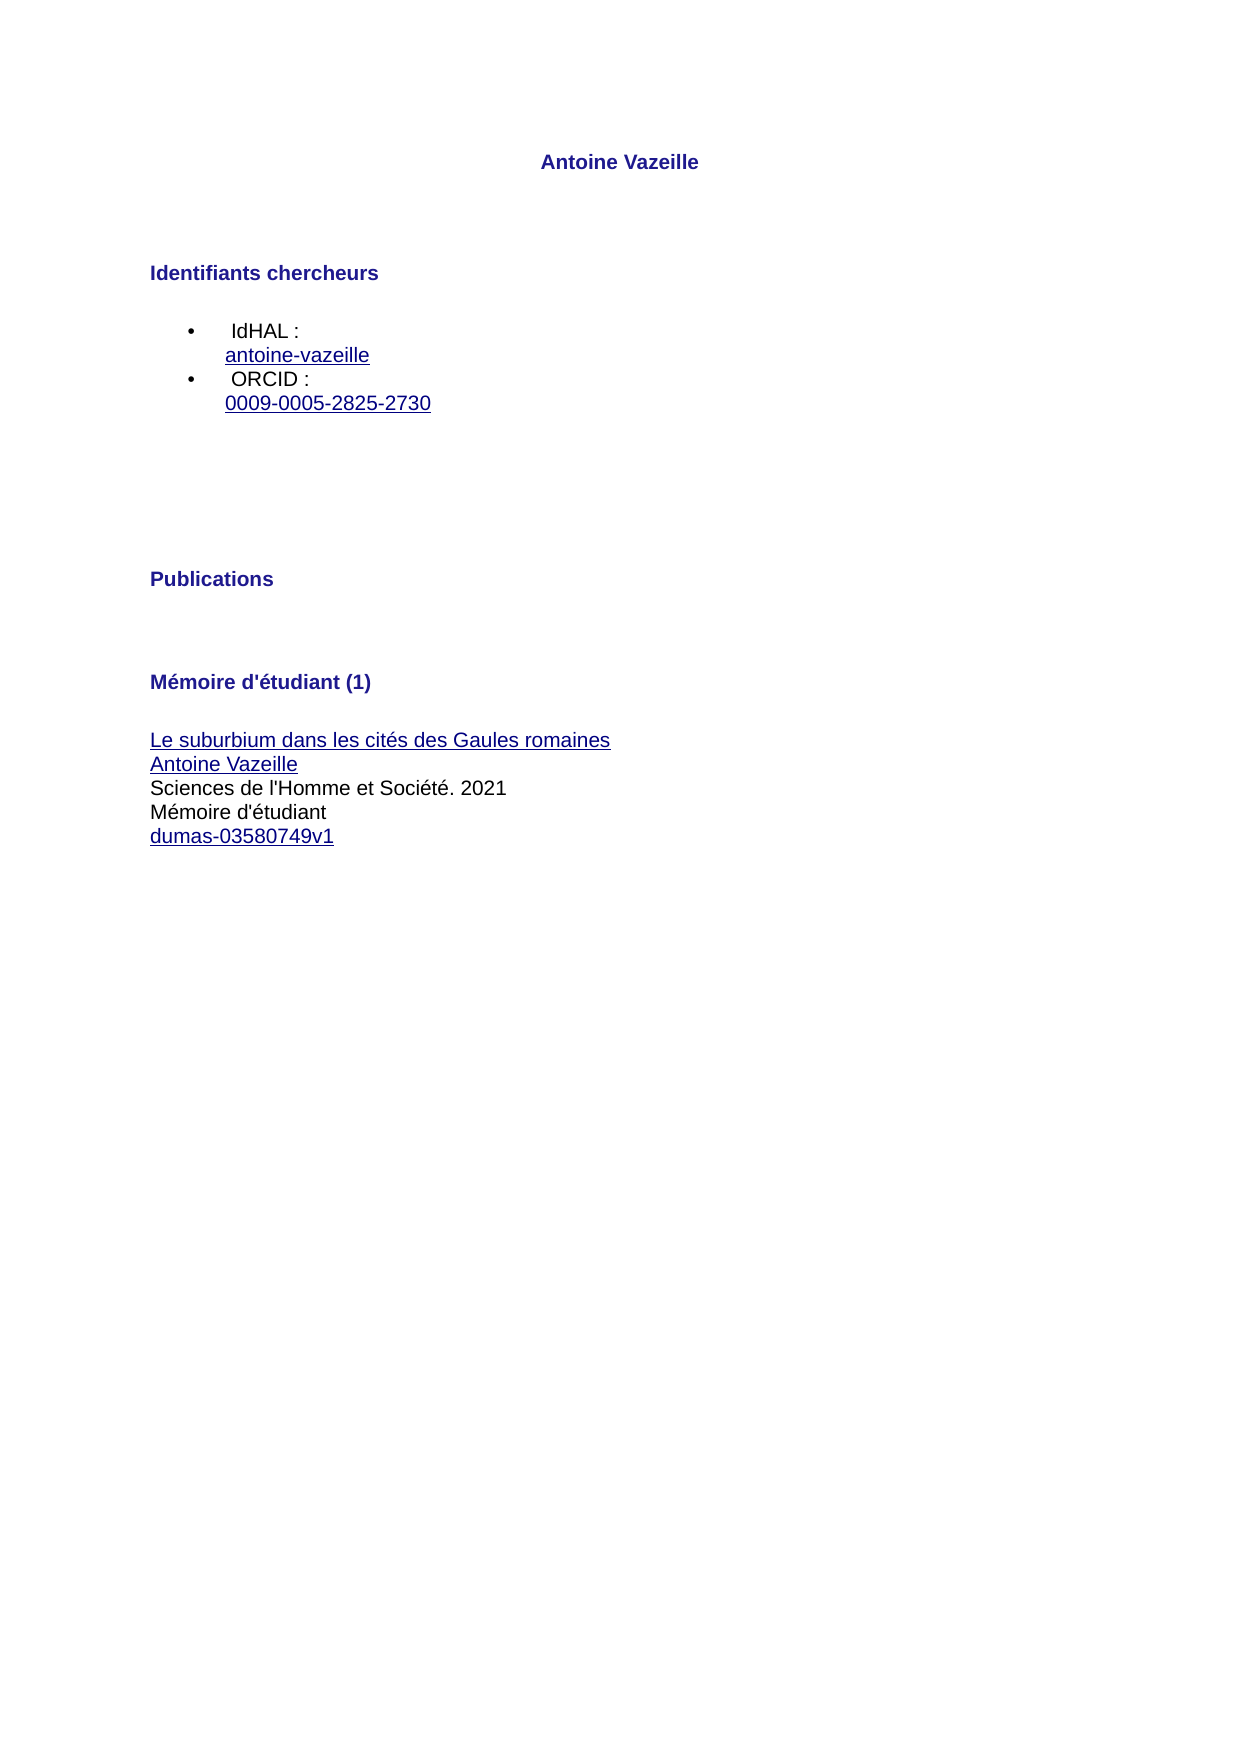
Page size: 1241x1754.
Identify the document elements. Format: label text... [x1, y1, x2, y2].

list IdHAL : [187, 319, 1090, 343]
subtitle Antoine Vazeille [150, 150, 1090, 174]
list 0009-0005-2825-2730 [187, 391, 1090, 414]
table_header Le suburbium dans les cités des Gaules romaines Antoine Vazeille Sciences de l'Homme et Société. 2021 Mémoire d'étudiant dumas-03580749v1 [150, 728, 1090, 848]
subtitle Identifiants chercheurs [150, 260, 1090, 284]
subtitle Mémoire d'étudiant (1) [150, 670, 1090, 694]
subtitle Publications [150, 567, 1090, 591]
list antoine-vazeille [187, 343, 1090, 367]
list ORCID : [187, 367, 1090, 391]
